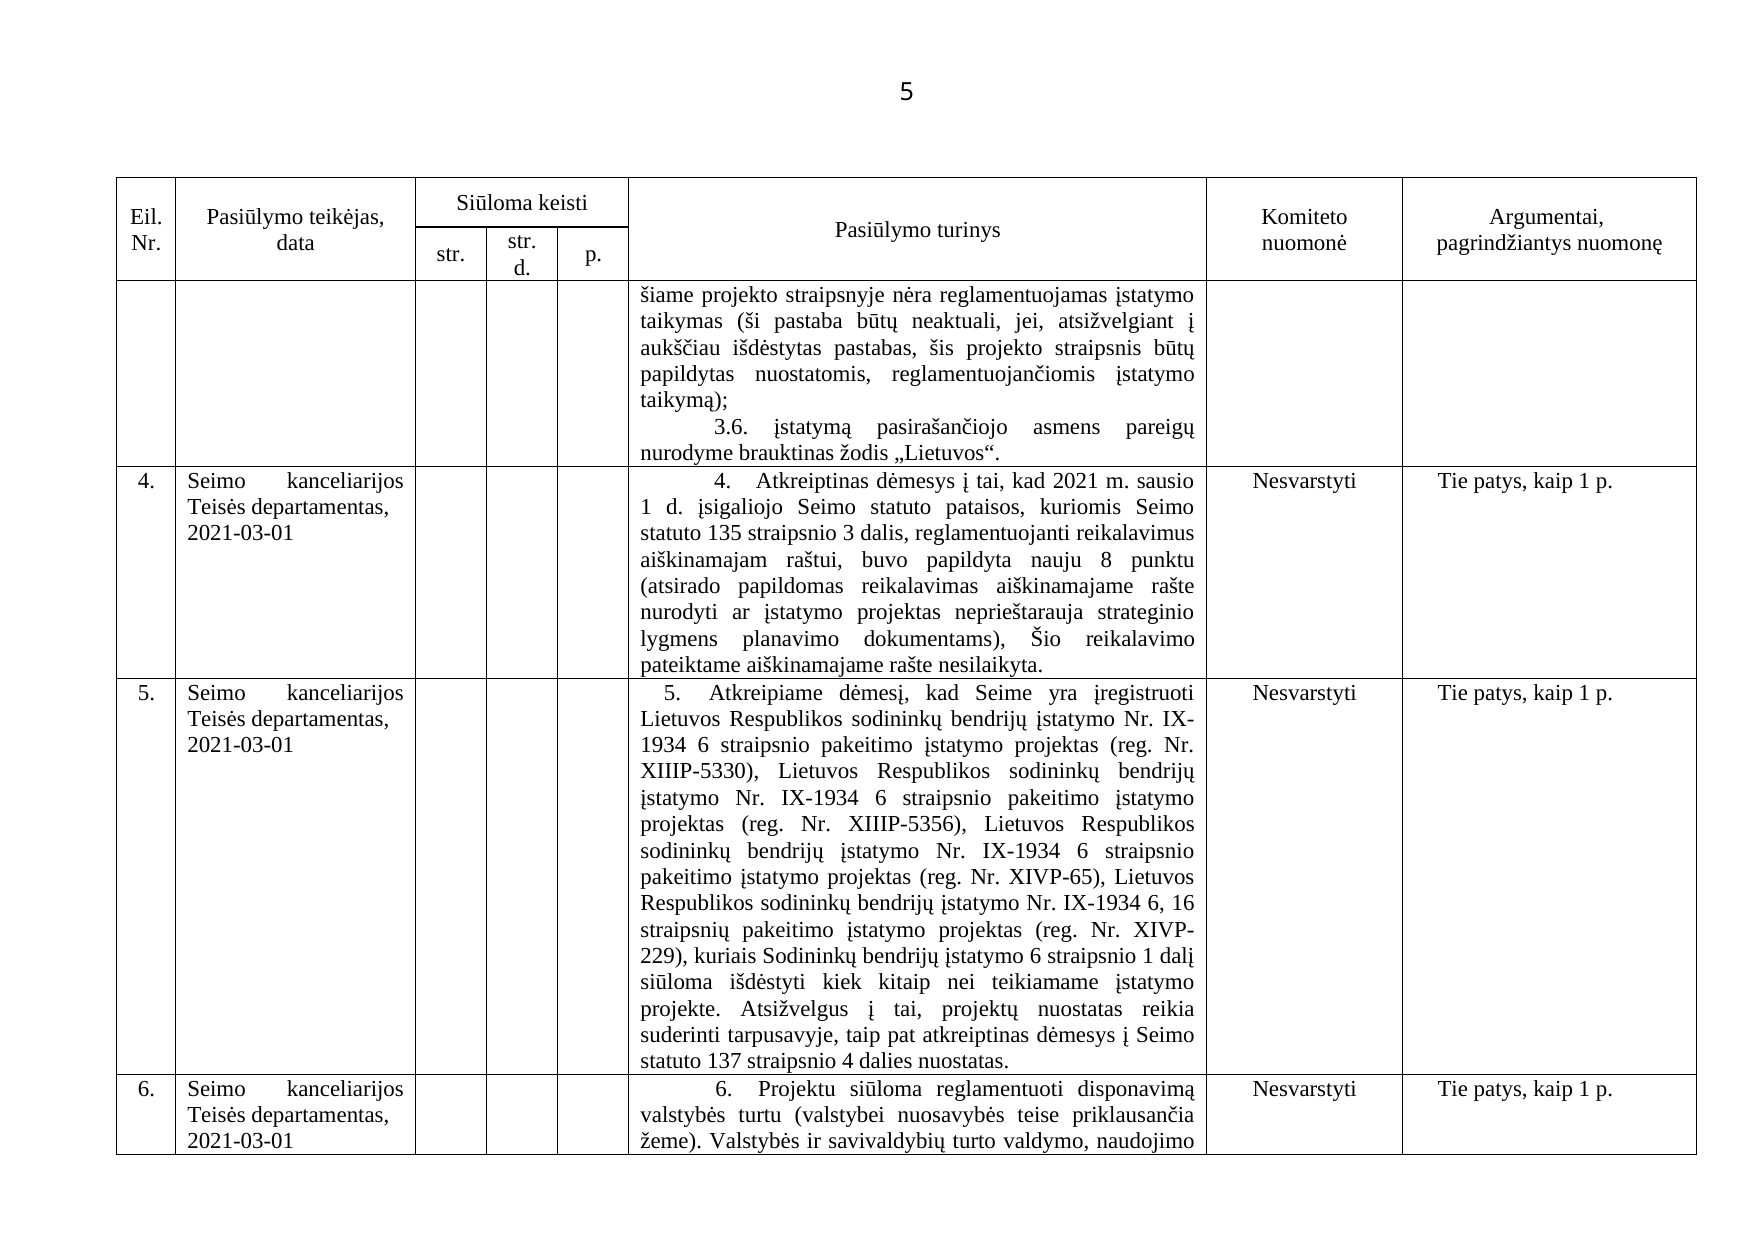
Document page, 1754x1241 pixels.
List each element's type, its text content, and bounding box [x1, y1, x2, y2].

table_cell Nesvarstyti [1207, 1075, 1402, 1154]
table_cell [558, 679, 628, 1074]
table_cell [558, 281, 628, 466]
table_cell [487, 467, 557, 677]
table_cell 6. Projektu siūloma reglamentuoti disponavimą valstybės turtu (valstybei nuosavybės teise priklausančia žeme). Valstybės ir savivaldybių turto valdymo, naudojimo [629, 1075, 1206, 1154]
table_cell [487, 281, 557, 466]
table_cell Nesvarstyti [1207, 679, 1402, 1074]
table_cell 5. Atkreipiame dėmesį, kad Seime yra įregistruoti Lietuvos Respublikos sodininkų bendrijų įstatymo Nr. IX-1934 6 straipsnio pakeitimo įstatymo projektas (reg. Nr. XIIIP-5330), Lietuvos Respublikos sodininkų bendrijų įstatymo Nr. IX-1934 6 straipsnio pakeitimo įstatymo projektas (reg. Nr. XIIIP-5356), Lietuvos Respublikos sodininkų bendrijų įstatymo Nr. IX-1934 6 straipsnio pakeitimo įstatymo projektas (reg. Nr. XIVP-65), Lietuvos Respublikos sodininkų bendrijų įstatymo Nr. IX-1934 6, 16 straipsnių pakeitimo įstatymo projektas (reg. Nr. XIVP-229), kuriais Sodininkų bendrijų įstatymo 6 straipsnio 1 dalį siūloma išdėstyti kiek kitaip nei teikiamame įstatymo projekte. Atsižvelgus į tai, projektų nuostatas reikia suderinti tarpusavyje, taip pat atkreiptinas dėmesys į Seimo statuto 137 straipsnio 4 dalies nuostatas. [629, 679, 1206, 1074]
table_header Siūloma keisti [416, 178, 628, 226]
table_cell 6. [117, 1075, 175, 1154]
table_cell [487, 679, 557, 1074]
table_cell Seimo kanceliarijos Teisės departamentas, 2021-03-01 [176, 679, 415, 1074]
table_cell [416, 1075, 486, 1154]
table_cell [1403, 281, 1696, 466]
table_cell 4. Atkreiptinas dėmesys į tai, kad 2021 m. sausio 1 d. įsigaliojo Seimo statuto pataisos, kuriomis Seimo statuto 135 straipsnio 3 dalis, reglamentuojanti reikalavimus aiškinamajam raštui, buvo papildyta nauju 8 punktu (atsirado papildomas reikalavimas aiškinamajame rašte nurodyti ar įstatymo projektas neprieštarauja strateginio lygmens planavimo dokumentams), Šio reikalavimo pateiktame aiškinamajame rašte nesilaikyta. [629, 467, 1206, 677]
table_header Eil. Nr. [117, 178, 175, 280]
table_cell 5. [117, 679, 175, 1074]
table_cell Seimo kanceliarijos Teisės departamentas, 2021-03-01 [176, 1075, 415, 1154]
table_cell šiame projekto straipsnyje nėra reglamentuojamas įstatymo taikymas (ši pastaba būtų neaktuali, jei, atsižvelgiant į aukščiau išdėstytas pastabas, šis projekto straipsnis būtų papildytas nuostatomis, reglamentuojančiomis įstatymo taikymą); 3.6. įstatymą pasirašančiojo asmens pareigų nurodyme brauktinas žodis „Lietuvos“. [629, 281, 1206, 466]
table_header Argumentai, pagrindžiantys nuomonę [1403, 178, 1696, 280]
table_cell str. d. [487, 228, 557, 280]
table_cell Nesvarstyti [1207, 467, 1402, 677]
table_cell [176, 281, 415, 466]
table_cell Tie patys, kaip 1 p. [1403, 679, 1696, 1074]
table_cell [1207, 281, 1402, 466]
table_cell [487, 1075, 557, 1154]
table_cell [117, 281, 175, 466]
table_cell str. [416, 228, 486, 280]
table_cell [416, 679, 486, 1074]
table_cell [416, 467, 486, 677]
table_cell [416, 281, 486, 466]
table_cell Seimo kanceliarijos Teisės departamentas, 2021-03-01 [176, 467, 415, 677]
table_cell Tie patys, kaip 1 p. [1403, 467, 1696, 677]
table_header Komiteto nuomonė [1207, 178, 1402, 280]
table_header Pasiūlymo teikėjas, data [176, 178, 415, 280]
table_cell [558, 467, 628, 677]
table_cell [558, 1075, 628, 1154]
table_cell p. [558, 228, 628, 280]
table_header Pasiūlymo turinys [629, 178, 1206, 280]
table_cell 4. [117, 467, 175, 677]
table_cell Tie patys, kaip 1 p. [1403, 1075, 1696, 1154]
